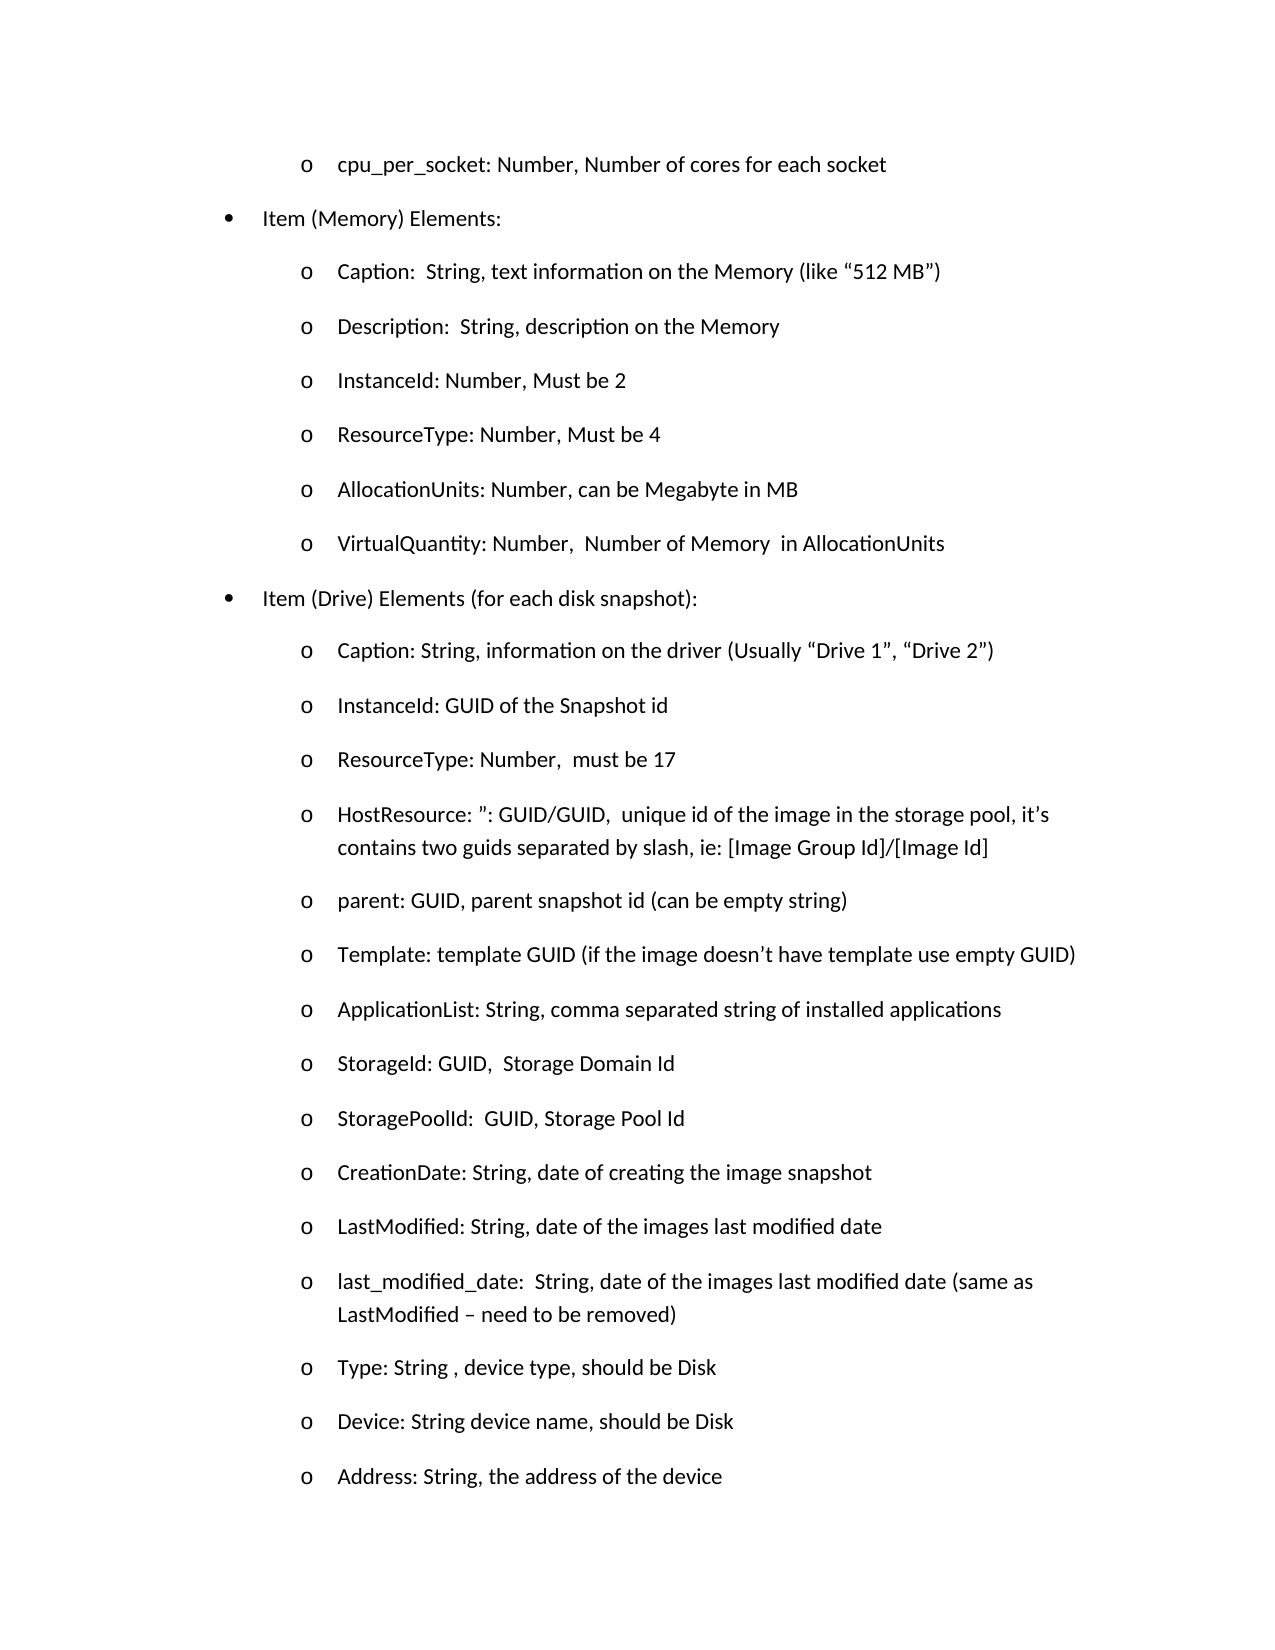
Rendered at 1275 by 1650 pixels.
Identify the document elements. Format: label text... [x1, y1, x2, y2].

list InstanceId: Number, Must be 2 [300, 366, 1087, 395]
list parent: GUID, parent snapshot id (can be empty string) [300, 886, 1087, 915]
list Type: String , device type, should be Disk [300, 1353, 1087, 1382]
list LastModified: String, date of the images last modified date [300, 1212, 1087, 1242]
list ResourceType: Number, Must be 4 [300, 421, 1087, 450]
list StoragePoolId: GUID, Storage Pool Id [300, 1104, 1087, 1133]
list StorageId: GUID, Storage Domain Id [300, 1049, 1087, 1078]
list AllocationUnits: Number, can be Megabyte in MB [300, 475, 1087, 504]
list Device: String device name, should be Disk [300, 1407, 1087, 1437]
list Description: String, description on the Memory [300, 312, 1087, 341]
list ResourceType: Number, must be 17 [300, 745, 1087, 774]
list ApplicationList: String, comma separated string of installed applications [300, 995, 1087, 1024]
list HostResource: ”: GUID/GUID, unique id of the image in the storage pool, it’s contains two guids separated by slash, ie: [Image Group Id]/[Image Id] [300, 800, 1087, 861]
list Caption: String, information on the driver (Usually “Drive 1”, “Drive 2”) [300, 637, 1087, 666]
list Item (Memory) Elements: [225, 204, 1087, 232]
list VirtualQuantity: Number, Number of Memory in AllocationUnits [300, 529, 1087, 558]
list Item (Drive) Elements (for each disk snapshot): [225, 584, 1087, 612]
list InstanceId: GUID of the Snapshot id [300, 691, 1087, 720]
list last_modified_date: String, date of the images last modified date (same as LastModified – need to be removed) [300, 1267, 1087, 1328]
list CreationDate: String, date of creating the image snapshot [300, 1158, 1087, 1187]
list Template: template GUID (if the image doesn’t have template use empty GUID) [300, 941, 1087, 970]
list Caption: String, text information on the Memory (like “512 MB”) [300, 257, 1087, 287]
list cpu_per_socket: Number, Number of cores for each socket [300, 150, 1087, 179]
list Address: String, the address of the device [300, 1462, 1087, 1491]
